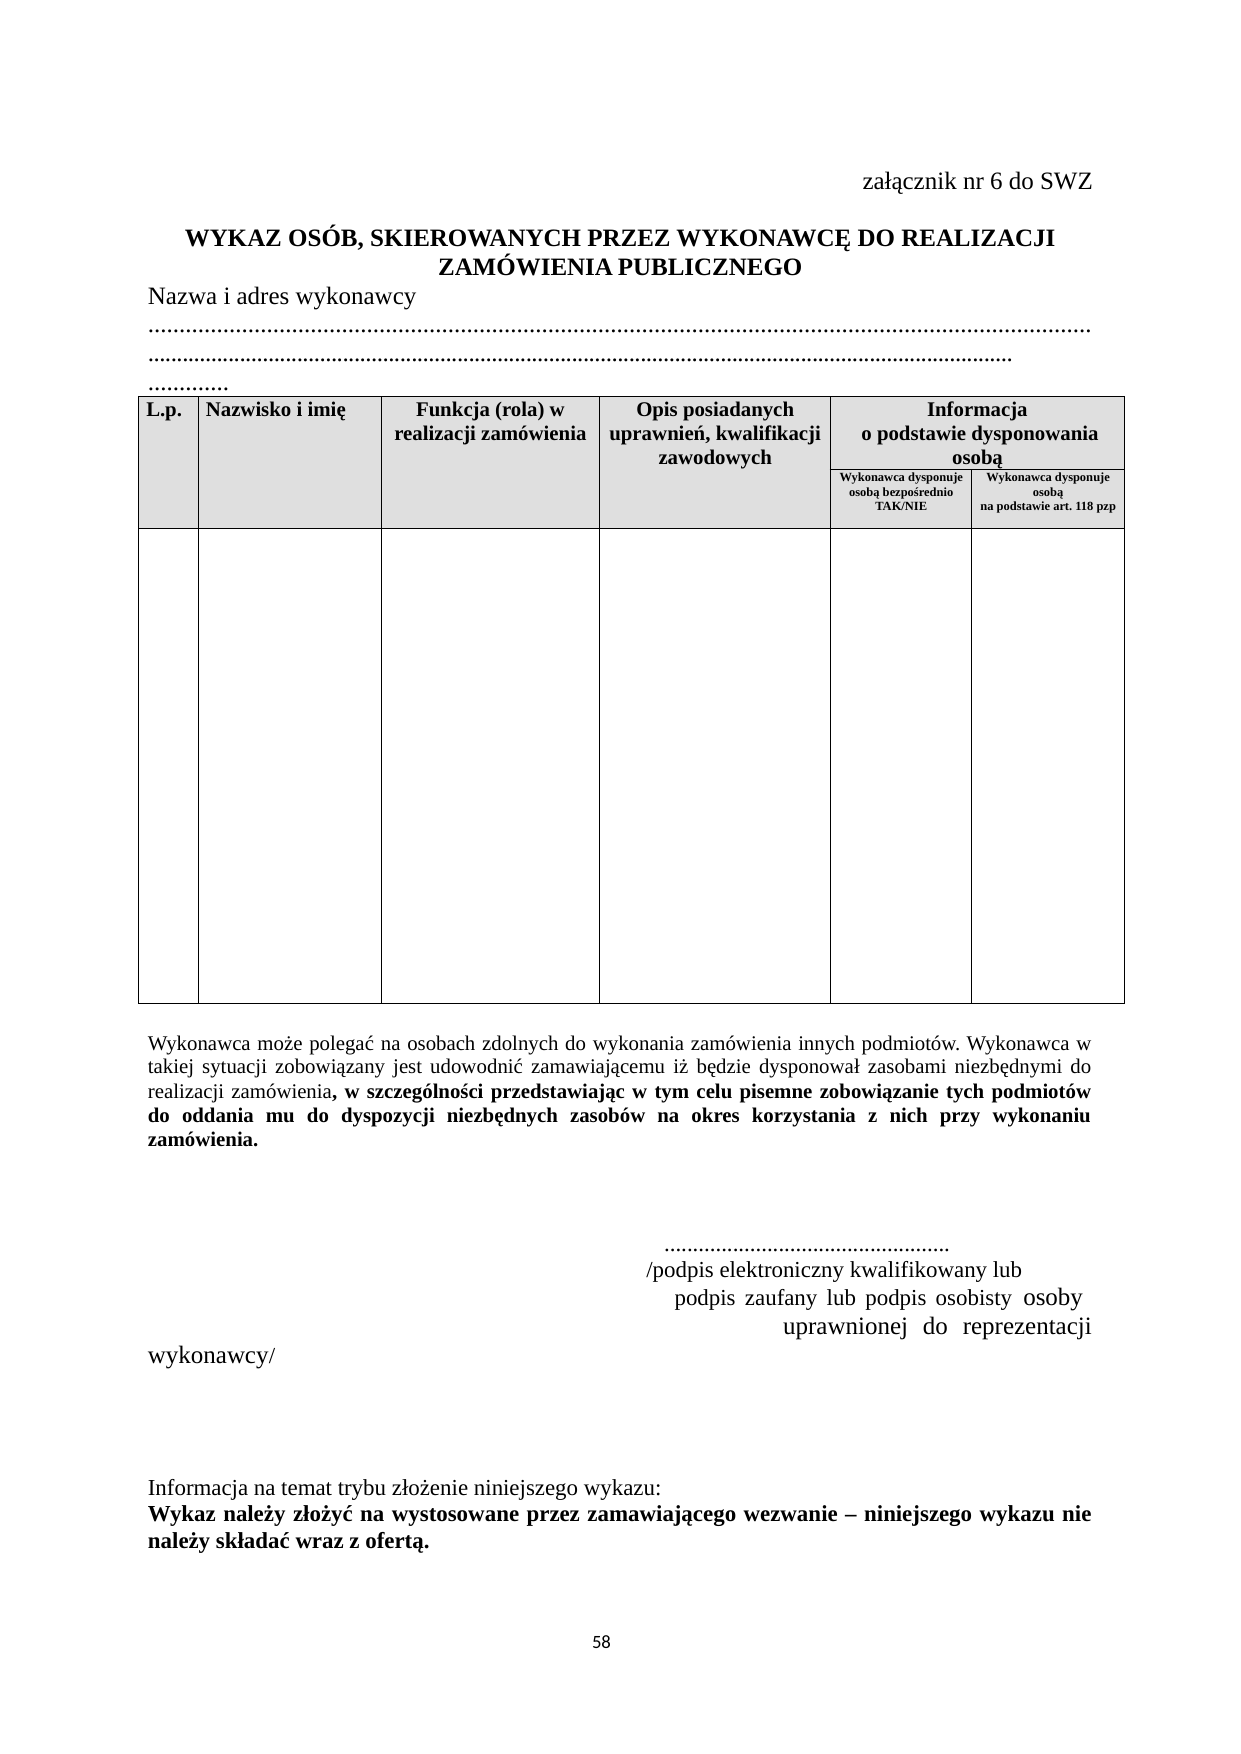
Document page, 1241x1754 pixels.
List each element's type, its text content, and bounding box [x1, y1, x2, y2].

text WYKAZ OSÓB, SKIEROWANYCH PRZEZ WYKONAWCĘ DO REALIZACJI ZAMÓWIENIA PUBLICZNEGO [148, 223, 1093, 281]
text .................................................. [148, 1230, 1093, 1256]
table_cell [139, 529, 198, 1003]
table_cell [831, 529, 971, 1003]
table_cell [382, 529, 599, 1003]
table_cell [600, 529, 830, 1003]
table_header L.p. [139, 397, 198, 528]
table_header Informacja o podstawie dysponowania osobą [831, 397, 1124, 469]
text ....................................................................................................................................................... [148, 338, 1093, 367]
table_header Opis posiadanych uprawnień, kwalifikacji zawodowych [600, 397, 830, 528]
text Wykonawca może polegać na osobach zdolnych do wykonania zamówienia innych podmiotów. Wykonawca w takiej sytuacji zobowiązany jest udowodnić zamawiającemu iż będzie dysponował zasobami niezbędnymi do realizacji zamówienia, w szczególności przedstawiając w tym celu pisemne zobowiązanie tych podmiotów do oddania mu do dyspozycji niezbędnych zasobów na okres korzystania z nich przy wykonaniu zamówienia. [148, 1030, 1093, 1151]
text /podpis elektroniczny kwalifikowany lub [148, 1256, 1093, 1282]
text podpis zaufany lub podpis osobisty osoby uprawnionej do reprezentacji wykonawcy/ [148, 1282, 1093, 1369]
text załącznik nr 6 do SWZ [811, 166, 1093, 194]
text Wykaz należy złożyć na wystosowane przez zamawiającego wezwanie – niniejszego wykazu nie należy składać wraz z ofertą. [148, 1501, 1093, 1553]
table_header Nazwisko i imię [199, 397, 381, 528]
table_cell Wykonawca dysponuje osobą bezpośrednio TAK/NIE [831, 470, 971, 528]
table_header Funkcja (rola) w realizacji zamówienia [382, 397, 599, 528]
table_cell [972, 529, 1124, 1003]
text Informacja na temat trybu złożenie niniejszego wykazu: [148, 1474, 1093, 1501]
text ....................................................................................................................................................... [148, 309, 1093, 338]
table_cell Wykonawca dysponuje osobą na podstawie art. 118 pzp [972, 470, 1124, 528]
table_cell [199, 529, 381, 1003]
text Nazwa i adres wykonawcy [148, 281, 1093, 309]
text ............. [148, 367, 1093, 396]
